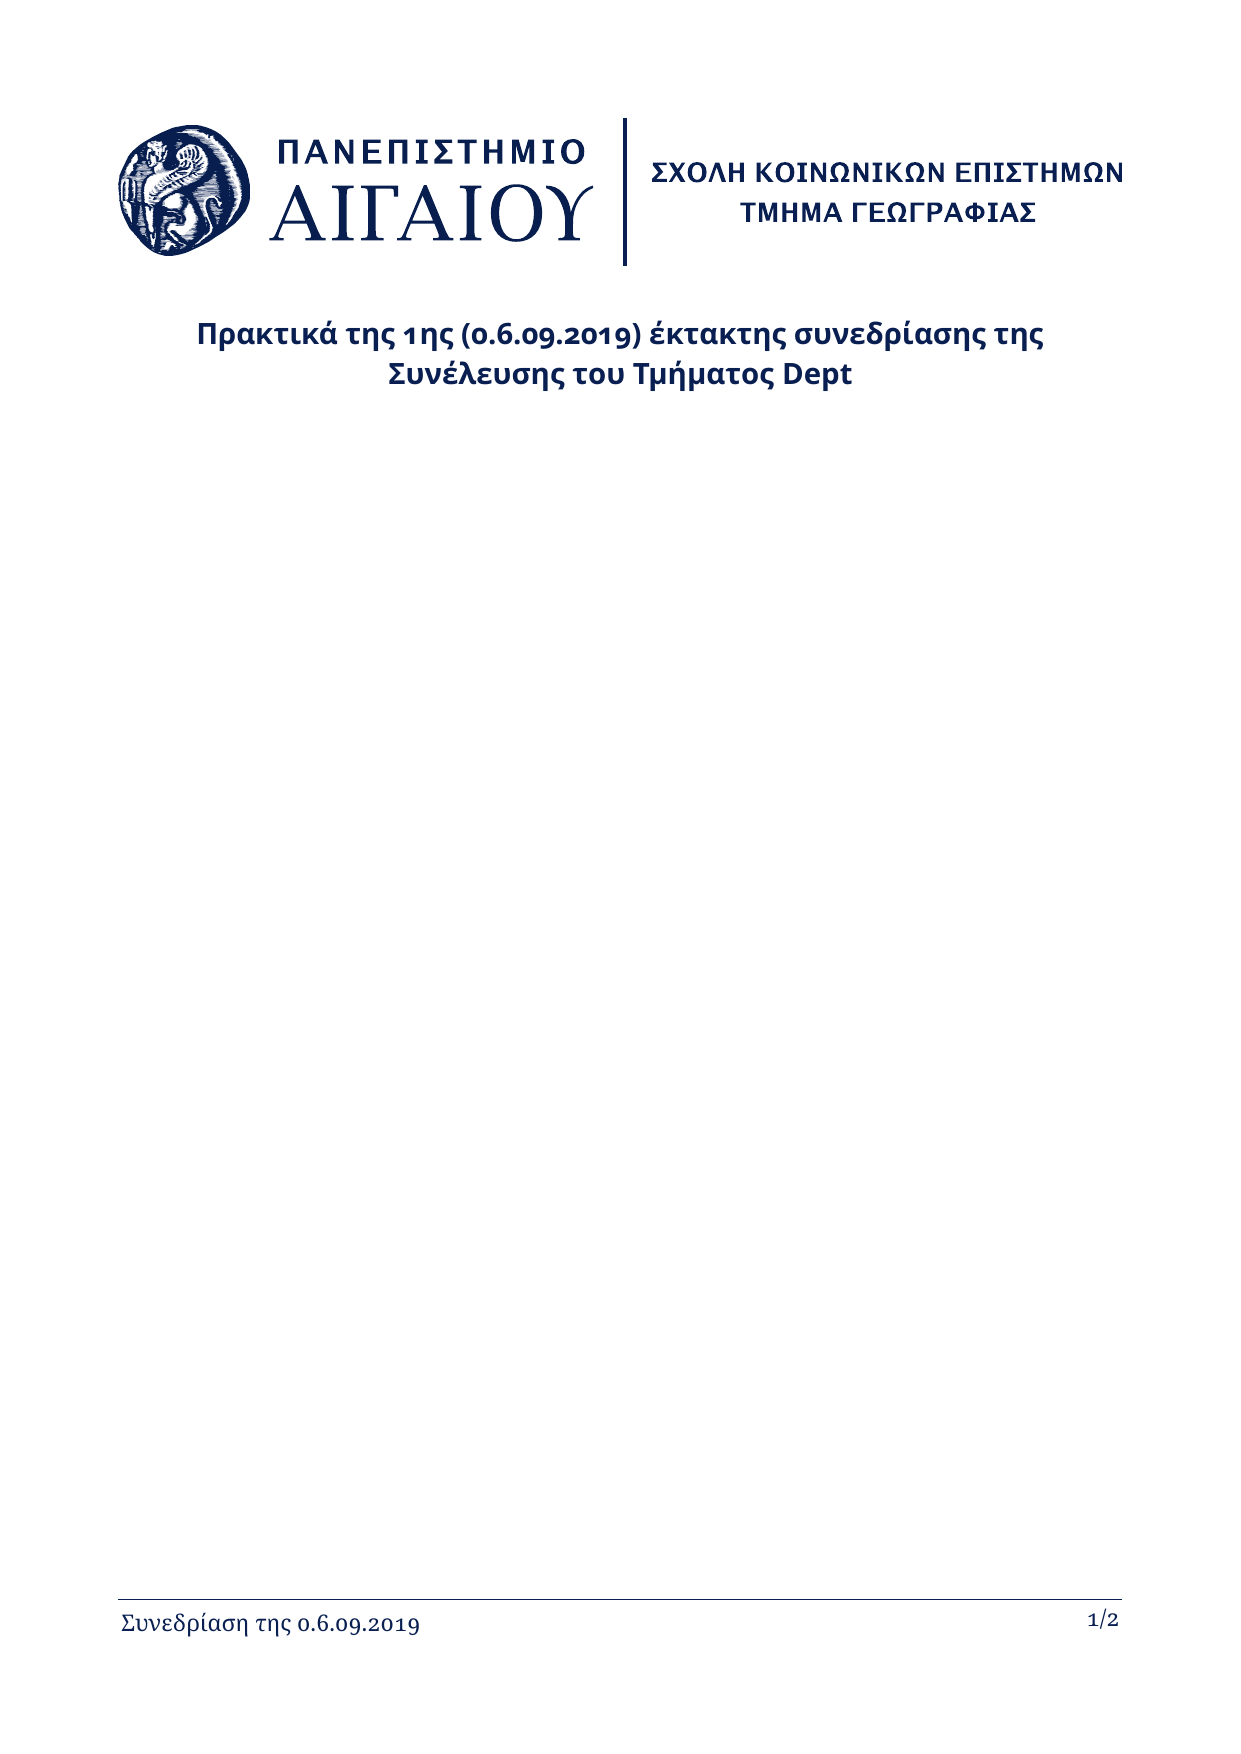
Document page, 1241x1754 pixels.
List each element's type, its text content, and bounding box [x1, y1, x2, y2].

subtitle Πρακτικά της 1ης (0.6.09.2019) έκτακτης συνεδρίασης της Συνέλευσης του Τμήματος Dept [118, 313, 1122, 393]
